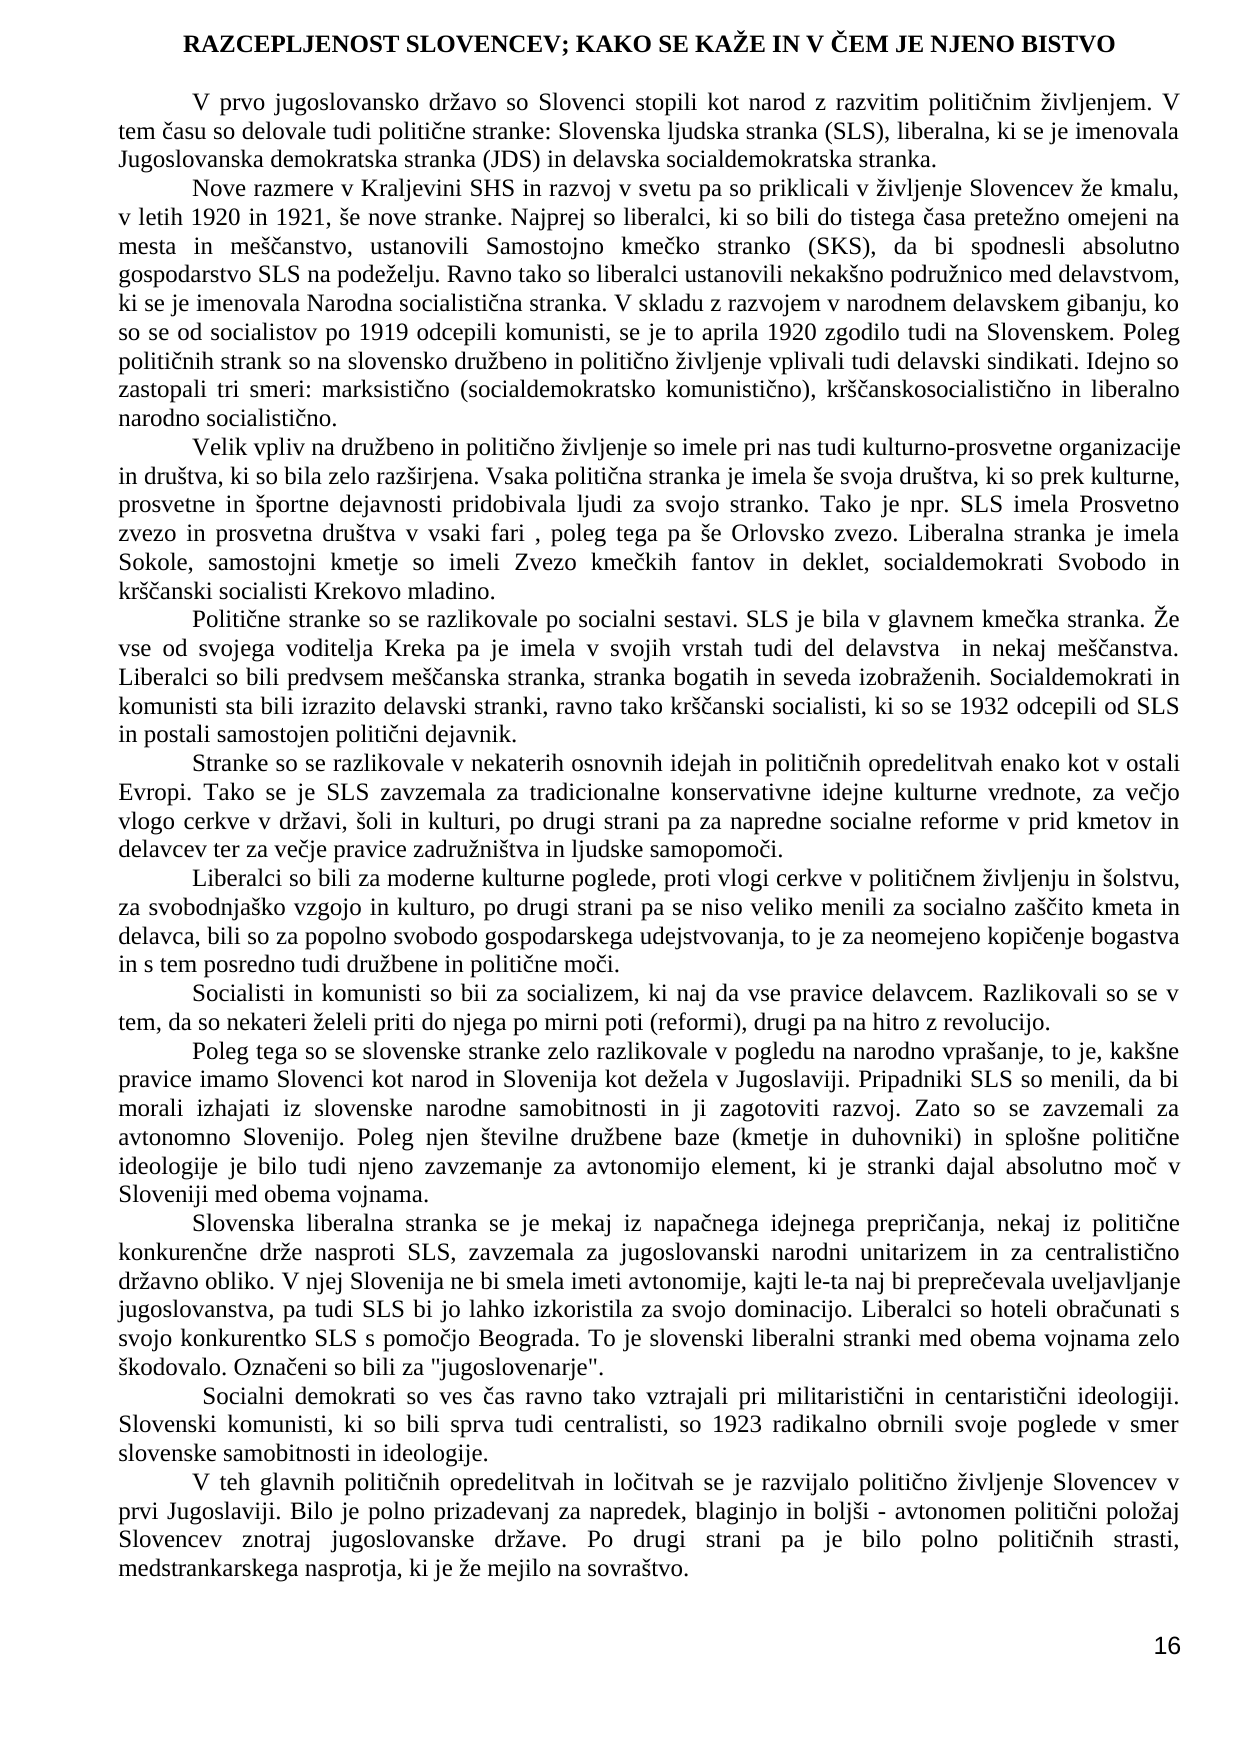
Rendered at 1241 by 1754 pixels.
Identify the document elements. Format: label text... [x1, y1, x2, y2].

text Nove razmere v Kraljevini SHS in razvoj v svetu pa so priklicali v življenje Slovencev že kmalu, v letih 1920 in 1921, še nove stranke. Najprej so liberalci, ki so bili do tistega časa pretežno omejeni na mesta in meščanstvo, ustanovili Samostojno kmečko stranko (SKS), da bi spodnesli absolutno gospodarstvo SLS na podeželju. Ravno tako so liberalci ustanovili nekakšno podružnico med delavstvom, ki se je imenovala Narodna socialistična stranka. V skladu z razvojem v narodnem delavskem gibanju, ko so se od socialistov po 1919 odcepili komunisti, se je to aprila 1920 zgodilo tudi na Slovenskem. Poleg političnih strank so na slovensko družbeno in politično življenje vplivali tudi delavski sindikati. Idejno so zastopali tri smeri: marksistično (socialdemokratsko komunistično), krščanskosocialistično in liberalno narodno socialistično. [118, 173, 1181, 432]
text Poleg tega so se slovenske stranke zelo razlikovale v pogledu na narodno vprašanje, to je, kakšne pravice imamo Slovenci kot narod in Slovenija kot dežela v Jugoslaviji. Pripadniki SLS so menili, da bi morali izhajati iz slovenske narodne samobitnosti in ji zagotoviti razvoj. Zato so se zavzemali za avtonomno Slovenijo. Poleg njen številne družbene baze (kmetje in duhovniki) in splošne politične ideologije je bilo tudi njeno zavzemanje za avtonomijo element, ki je stranki dajal absolutno moč v Sloveniji med obema vojnama. [118, 1036, 1181, 1208]
text Velik vpliv na družbeno in politično življenje so imele pri nas tudi kulturno-prosvetne organizacije in društva, ki so bila zelo razširjena. Vsaka politična stranka je imela še svoja društva, ki so prek kulturne, prosvetne in športne dejavnosti pridobivala ljudi za svojo stranko. Tako je npr. SLS imela Prosvetno zvezo in prosvetna društva v vsaki fari , poleg tega pa še Orlovsko zvezo. Liberalna stranka je imela Sokole, samostojni kmetje so imeli Zvezo kmečkih fantov in deklet, socialdemokrati Svobodo in krščanski socialisti Krekovo mladino. [118, 432, 1181, 604]
text V teh glavnih političnih opredelitvah in ločitvah se je razvijalo politično življenje Slovencev v prvi Jugoslaviji. Bilo je polno prizadevanj za napredek, blaginjo in boljši - avtonomen politični položaj Slovencev znotraj jugoslovanske države. Po drugi strani pa je bilo polno političnih strasti, medstrankarskega nasprotja, ki je že mejilo na sovraštvo. [118, 1467, 1181, 1582]
text Liberalci so bili za moderne kulturne poglede, proti vlogi cerkve v političnem življenju in šolstvu, za svobodnjaško vzgojo in kulturo, po drugi strani pa se niso veliko menili za socialno zaščito kmeta in delavca, bili so za popolno svobodo gospodarskega udejstvovanja, to je za neomejeno kopičenje bogastva in s tem posredno tudi družbene in politične moči. [118, 863, 1181, 978]
text RAZCEPLJENOST SLOVENCEV; KAKO SE KAŽE IN V ČEM JE NJENO BISTVO [118, 29, 1181, 58]
text Slovenska liberalna stranka se je mekaj iz napačnega idejnega prepričanja, nekaj iz politične konkurenčne drže nasproti SLS, zavzemala za jugoslovanski narodni unitarizem in za centralistično državno obliko. V njej Slovenija ne bi smela imeti avtonomije, kajti le-ta naj bi preprečevala uveljavljanje jugoslovanstva, pa tudi SLS bi jo lahko izkoristila za svojo dominacijo. Liberalci so hoteli obračunati s svojo konkurentko SLS s pomočjo Beograda. To je slovenski liberalni stranki med obema vojnama zelo škodovalo. Označeni so bili za "jugoslovenarje". [118, 1208, 1181, 1381]
text Stranke so se razlikovale v nekaterih osnovnih idejah in političnih opredelitvah enako kot v ostali Evropi. Tako se je SLS zavzemala za tradicionalne konservativne idejne kulturne vrednote, za večjo vlogo cerkve v državi, šoli in kulturi, po drugi strani pa za napredne socialne reforme v prid kmetov in delavcev ter za večje pravice zadružništva in ljudske samopomoči. [118, 748, 1181, 863]
text V prvo jugoslovansko državo so Slovenci stopili kot narod z razvitim političnim življenjem. V tem času so delovale tudi politične stranke: Slovenska ljudska stranka (SLS), liberalna, ki se je imenovala Jugoslovanska demokratska stranka (JDS) in delavska socialdemokratska stranka. [118, 87, 1181, 173]
text Socialisti in komunisti so bii za socializem, ki naj da vse pravice delavcem. Razlikovali so se v tem, da so nekateri želeli priti do njega po mirni poti (reformi), drugi pa na hitro z revolucijo. [118, 978, 1181, 1036]
text Socialni demokrati so ves čas ravno tako vztrajali pri militaristični in centaristični ideologiji. Slovenski komunisti, ki so bili sprva tudi centralisti, so 1923 radikalno obrnili svoje poglede v smer slovenske samobitnosti in ideologije. [118, 1381, 1181, 1467]
text Politične stranke so se razlikovale po socialni sestavi. SLS je bila v glavnem kmečka stranka. Že vse od svojega voditelja Kreka pa je imela v svojih vrstah tudi del delavstva in nekaj meščanstva. Liberalci so bili predvsem meščanska stranka, stranka bogatih in seveda izobraženih. Socialdemokrati in komunisti sta bili izrazito delavski stranki, ravno tako krščanski socialisti, ki so se 1932 odcepili od SLS in postali samostojen politični dejavnik. [118, 604, 1181, 748]
